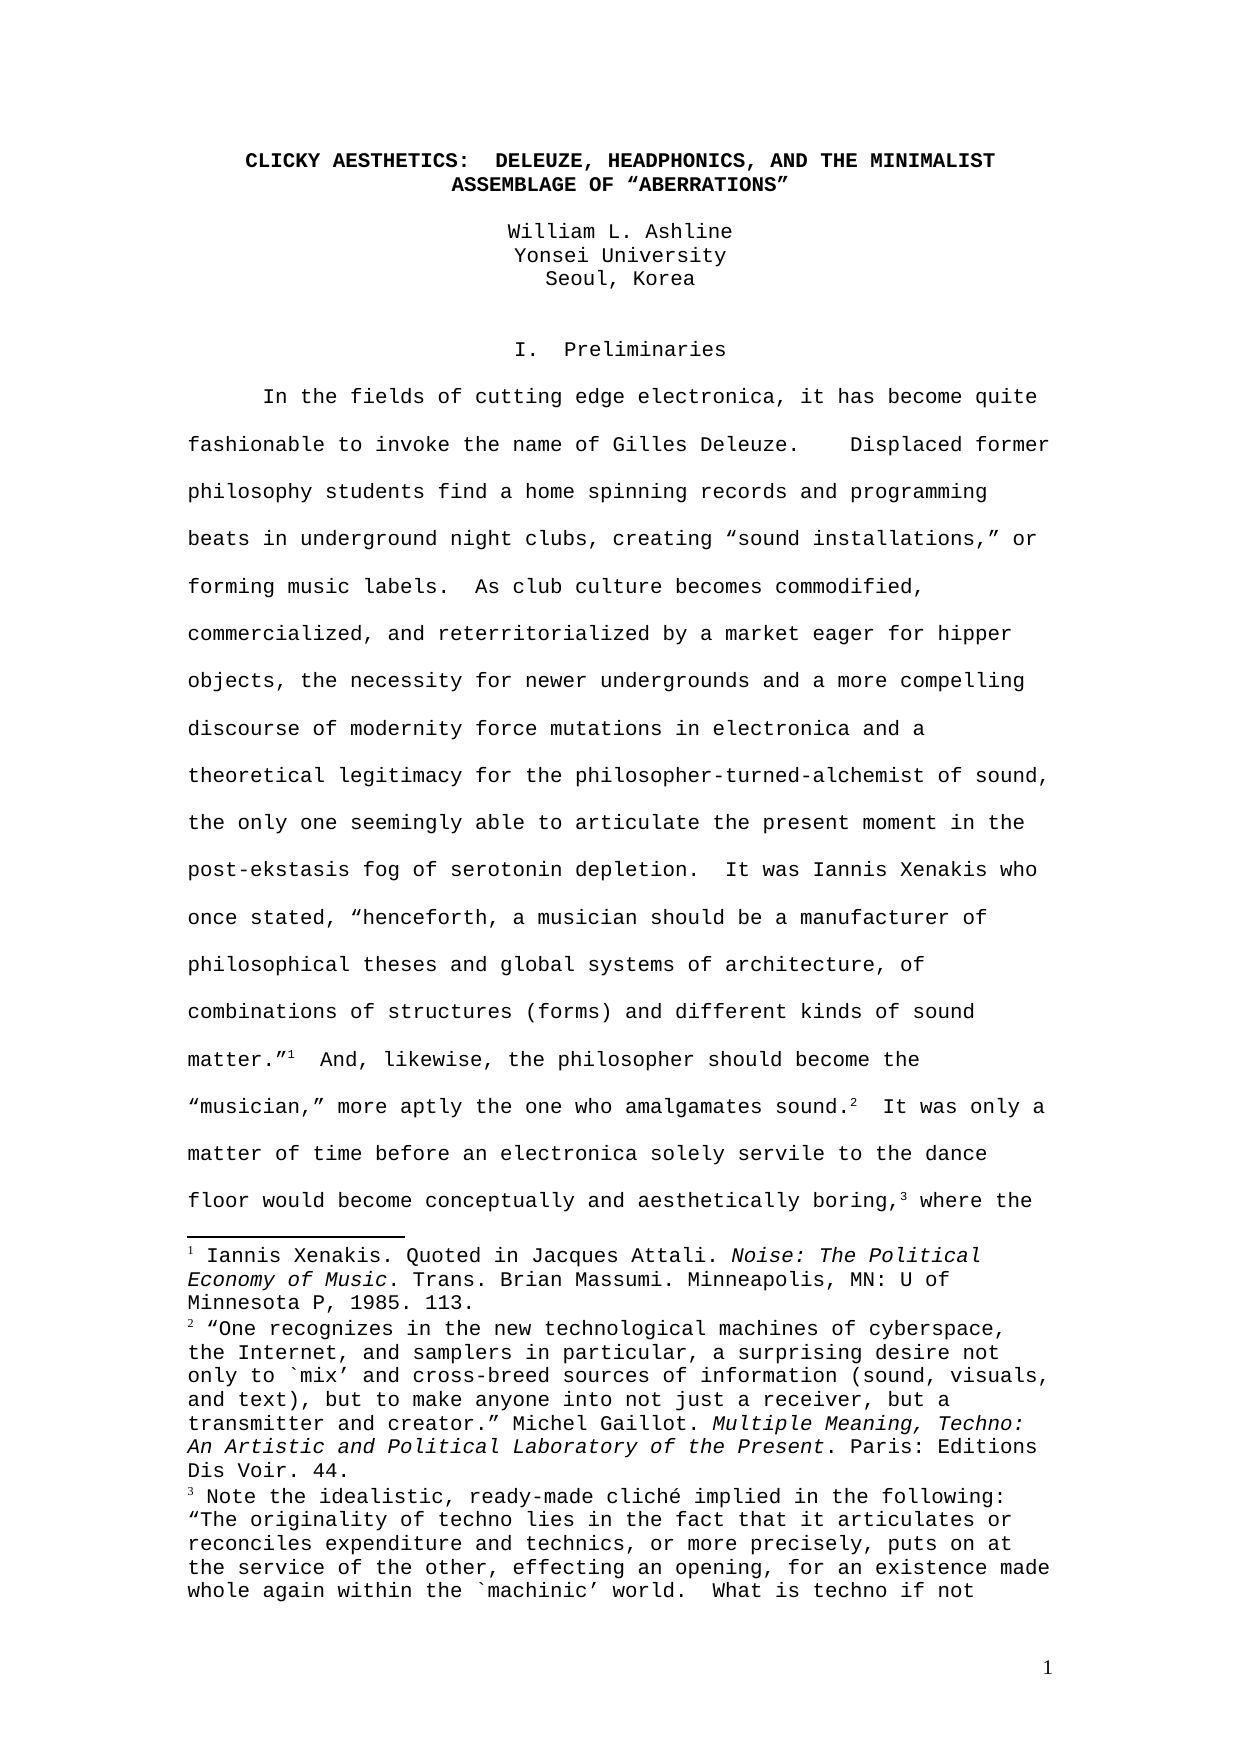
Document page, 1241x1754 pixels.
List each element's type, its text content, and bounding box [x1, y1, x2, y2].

text William L. Ashline [187, 221, 1053, 244]
text In the fields of cutting edge electronica, it has become quite fashionable to invoke the name of Gilles Deleuze. Displaced former philosophy students find a home spinning records and programming beats in underground night clubs, creating “sound installations,” or forming music labels. As club culture becomes commodified, commercialized, and reterritorialized by a market eager for hipper objects, the necessity for newer undergrounds and a more compelling discourse of modernity force mutations in electronica and a theoretical legitimacy for the philosopher-turned-alchemist of sound, the only one seemingly able to articulate the present moment in the post-ekstasis fog of serotonin depletion. It was Iannis Xenakis who once stated, “henceforth, a musician should be a manufacturer of philosophical theses and global systems of architecture, of combinations of structures (forms) and different kinds of sound matter.” And, likewise, the philosopher should become the “musician,” more aptly the one who amalgamates sound. It was only a matter of time before an electronica solely servile to the dance floor would become conceptually and aesthetically boring, where the need to rediscover its origins and histories in the forms of musique concrète, minimalism, experimentalism, in short, in the avant-garde, would become manifest. But this revivified avant-garde is not far removed from very many of the now overdetermined and instrumentalized popular forms that preceded it. Contemporary “high-art” electronica has been soiled by its techno precursors—-if not on the dance floor, then, at least, the lounge or especially the institute of modern art, whether it be in New York, Berlin, or Tokyo. [187, 386, 1053, 1214]
text Note the idealistic, ready-made cliché implied in the following: “The originality of techno lies in the fact that it articulates or reconciles expenditure and technics, or more precisely, puts on at the service of the other, effecting an opening, for an existence made whole again within the `machinic’ world. What is techno if not [187, 1484, 1053, 1604]
text CLICKY AESTHETICS: DELEUZE, HEADPHONICS, AND THE MINIMALIST ASSEMBLAGE OF “ABERRATIONS” [187, 150, 1053, 197]
text Seoul, Korea [187, 268, 1053, 292]
text Yonsei University [187, 244, 1053, 268]
text “One recognizes in the new technological machines of cyberspace, the Internet, and samplers in particular, a surprising desire not only to `mix’ and cross-breed sources of information (sound, visuals, and text), but to make anyone into not just a receiver, but a transmitter and creator.” Michel Gaillot. Multiple Meaning, Techno: An Artistic and Political Laboratory of the Present. Paris: Editions Dis Voir. 44. [187, 1316, 1053, 1484]
text I. Preliminaries [187, 339, 1053, 363]
text Iannis Xenakis. Quoted in Jacques Attali. Noise: The Political Economy of Music. Trans. Brian Massumi. Minneapolis, MN: U of Minnesota P, 1985. 113. [187, 1243, 1053, 1316]
